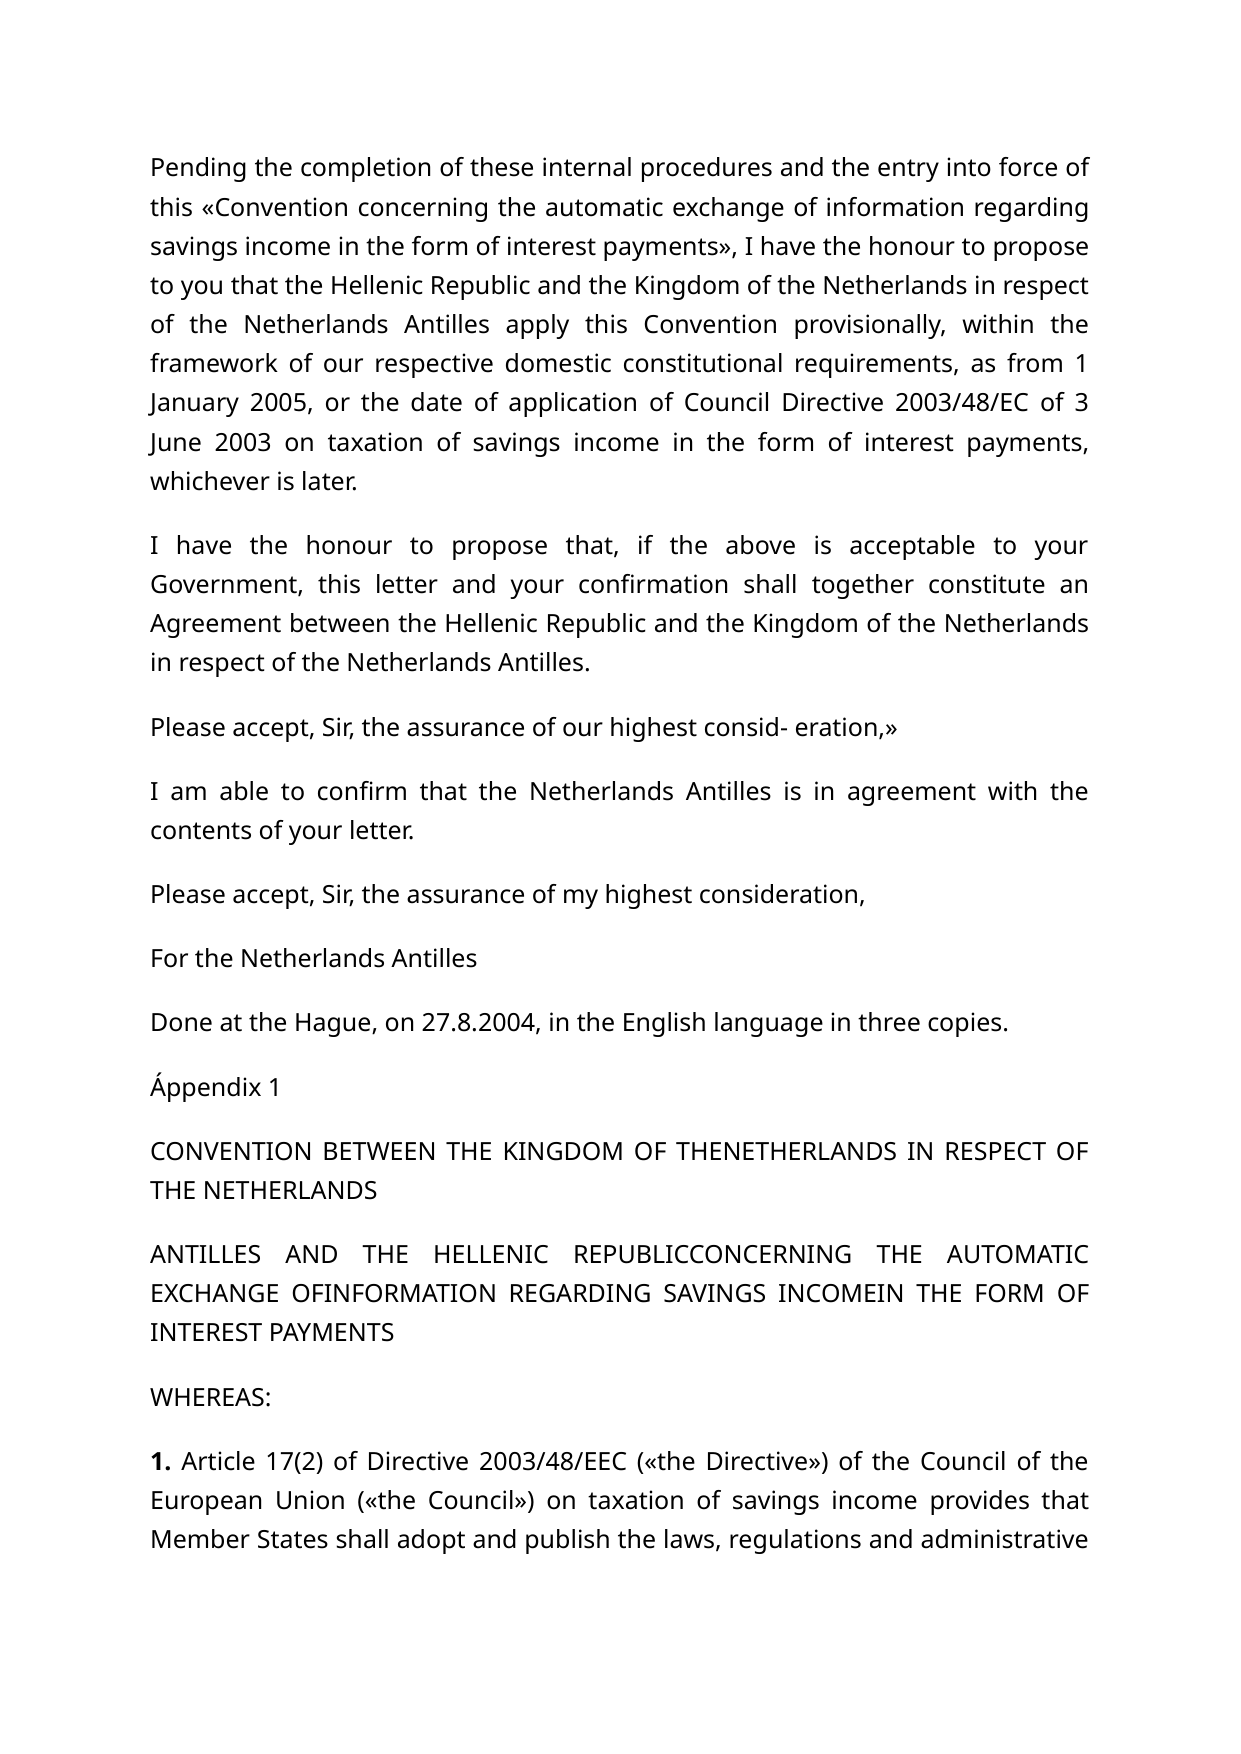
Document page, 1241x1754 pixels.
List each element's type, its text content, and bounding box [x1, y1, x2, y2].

text Please accept, Sir, the assurance of our highest consid- eration,» [150, 709, 1090, 743]
text 1. Article 17(2) of Directive 2003/48/EEC («the Directive») of the Council of the European Union («the Council») on taxation of savings income provides that Member States shall adopt and publish the laws, regulations and administrative [150, 1443, 1090, 1556]
text Please accept, Sir, the assurance of my highest consideration, [150, 877, 1090, 911]
text Áppendix 1 [150, 1069, 1090, 1103]
text I am able to confirm that the Netherlands Antilles is in agreement with the contents of your letter. [150, 773, 1090, 847]
text WHEREAS: [150, 1379, 1090, 1413]
text ANTILLES AND THE HELLENIC REPUBLICCONCERNING THE AUTOMATIC EXCHANGE OFINFORMATION REGARDING SAVINGS INCOMEIN THE FORM OF INTEREST PAYMENTS [150, 1237, 1090, 1349]
text CONVENTION BETWEEN THE KINGDOM OF THENETHERLANDS IN RESPECT OF THE NETHERLANDS [150, 1133, 1090, 1207]
text For the Netherlands Antilles [150, 941, 1090, 975]
text I have the honour to propose that, if the above is acceptable to your Government, this letter and your confirmation shall together constitute an Agreement between the Hellenic Republic and the Kingdom of the Netherlands in respect of the Netherlands Antilles. [150, 527, 1090, 679]
text Pending the completion of these internal procedures and the entry into force of this «Convention concerning the automatic exchange of information regarding savings income in the form of interest payments», I have the honour to propose to you that the Hellenic Republic and the Kingdom of the Netherlands in respect of the Netherlands Antilles apply this Convention provisionally, within the framework of our respective domestic constitutional requirements, as from 1 January 2005, or the date of application of Council Directive 2003/48/EC of 3 June 2003 on taxation of savings income in the form of interest payments, whichever is later. [150, 150, 1090, 497]
text Done at the Hague, on 27.8.2004, in the English language in three copies. [150, 1005, 1090, 1039]
